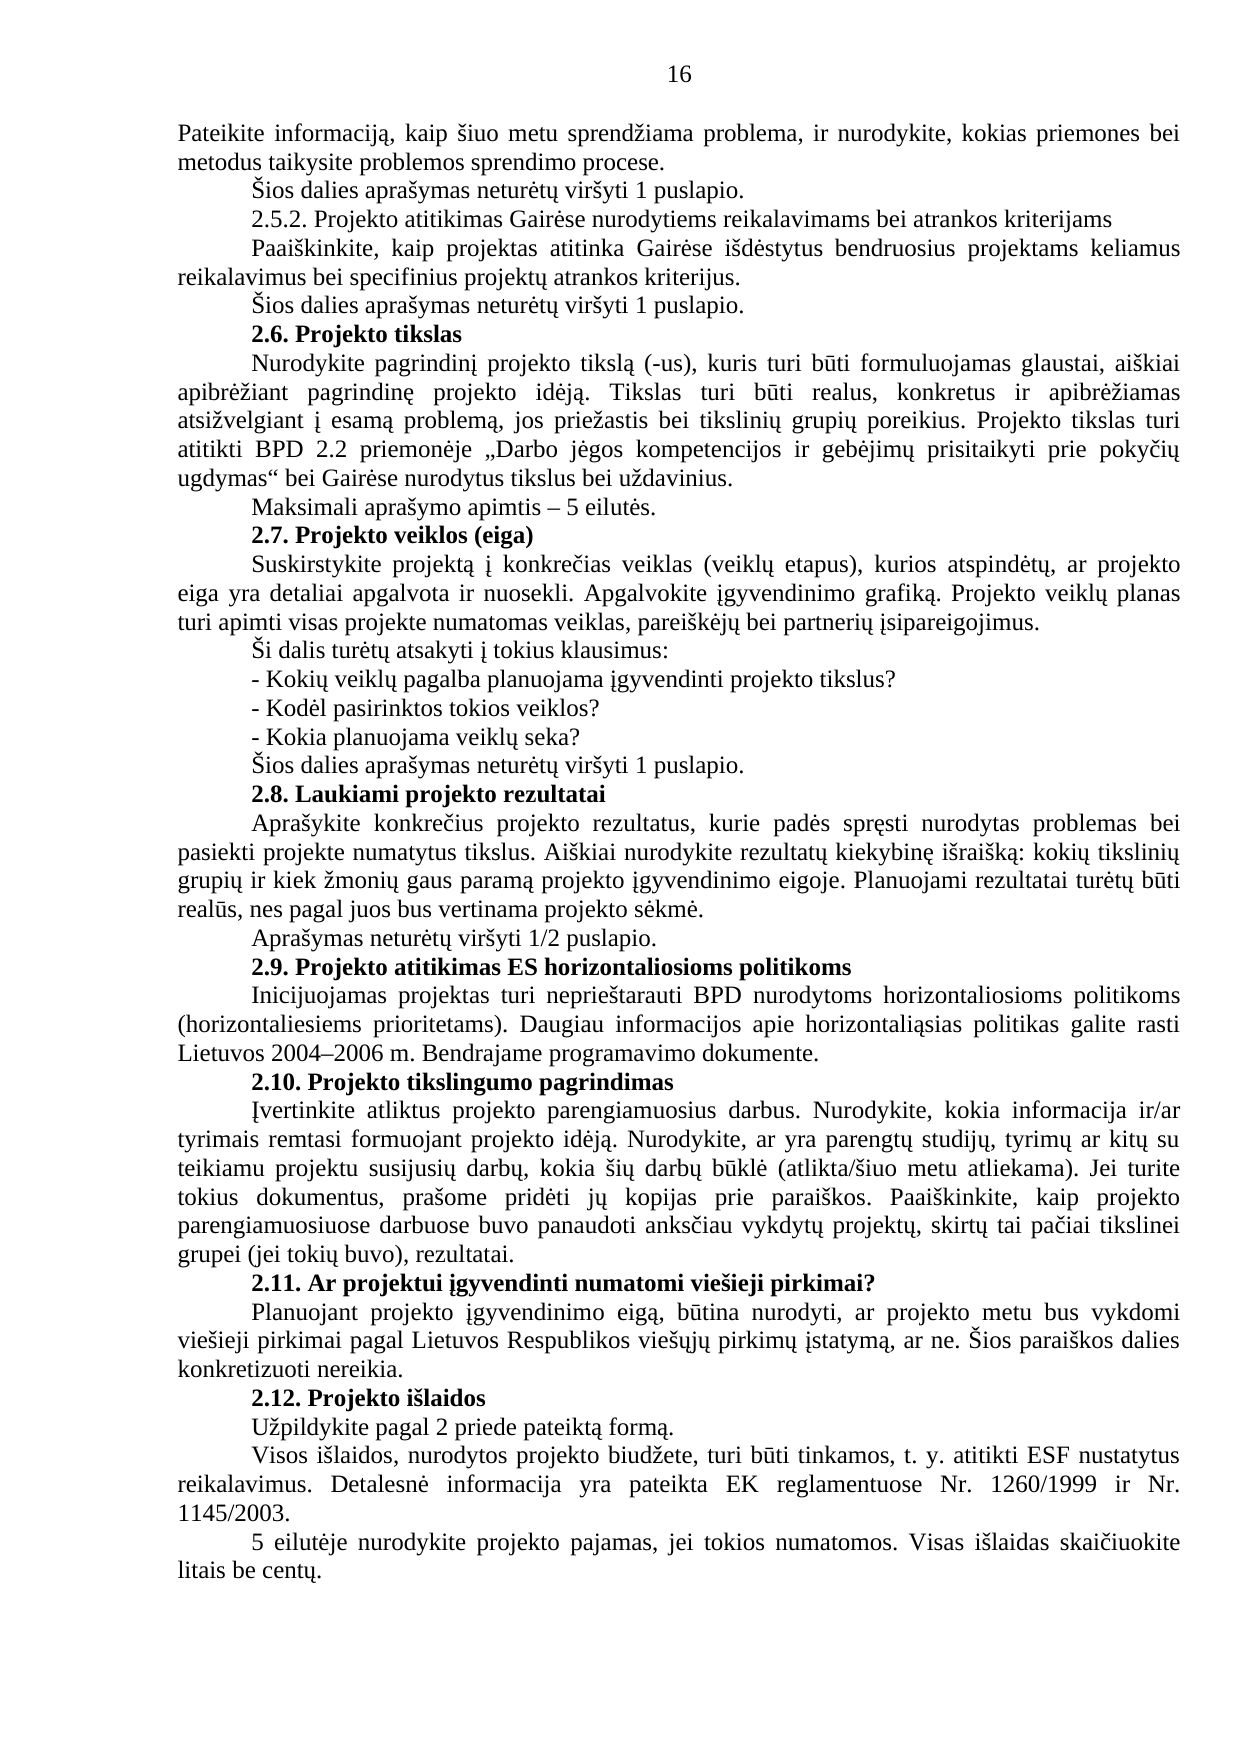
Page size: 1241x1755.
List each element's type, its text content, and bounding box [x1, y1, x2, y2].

text 2.7. Projekto veiklos (eiga) [177, 521, 1181, 549]
text Visos išlaidos, nurodytos projekto biudžete, turi būti tinkamos, t. y. atitikti ESF nustatytus reikalavimus. Detalesnė informacija yra pateikta EK reglamentuose Nr. 1260/1999 ir Nr. 1145/2003. [177, 1441, 1181, 1527]
text 2.12. Projekto išlaidos [177, 1383, 1181, 1412]
text Pateikite informaciją, kaip šiuo metu sprendžiama problema, ir nurodykite, kokias priemones bei metodus taikysite problemos sprendimo procese. [177, 118, 1181, 176]
text Aprašymas neturėtų viršyti 1/2 puslapio. [177, 923, 1181, 952]
text 2.5.2. Projekto atitikimas Gairėse nurodytiems reikalavimams bei atrankos kriterijams [177, 204, 1181, 233]
text 2.6. Projekto tikslas [177, 319, 1181, 348]
text Inicijuojamas projektas turi neprieštarauti BPD nurodytoms horizontaliosioms politikoms (horizontaliesiems prioritetams). Daugiau informacijos apie horizontaliąsias politikas galite rasti Lietuvos 2004–2006 m. Bendrajame programavimo dokumente. [177, 981, 1181, 1067]
text 2.8. Laukiami projekto rezultatai [177, 779, 1181, 808]
text 2.11. Ar projektui įgyvendinti numatomi viešieji pirkimai? [177, 1268, 1181, 1297]
text Šios dalies aprašymas neturėtų viršyti 1 puslapio. [177, 291, 1181, 319]
text Šios dalies aprašymas neturėtų viršyti 1 puslapio. [177, 176, 1181, 204]
text - Kokių veiklų pagalba planuojama įgyvendinti projekto tikslus? [177, 664, 1181, 693]
text - Kokia planuojama veiklų seka? [177, 722, 1181, 751]
text - Kodėl pasirinktos tokios veiklos? [177, 693, 1181, 722]
text Suskirstykite projektą į konkrečias veiklas (veiklų etapus), kurios atspindėtų, ar projekto eiga yra detaliai apgalvota ir nuosekli. Apgalvokite įgyvendinimo grafiką. Projekto veiklų planas turi apimti visas projekte numatomas veiklas, pareiškėjų bei partnerių įsipareigojimus. [177, 549, 1181, 636]
text Šios dalies aprašymas neturėtų viršyti 1 puslapio. [177, 751, 1181, 779]
text Maksimali aprašymo apimtis – 5 eilutės. [177, 492, 1181, 521]
text 2.9. Projekto atitikimas ES horizontaliosioms politikoms [177, 952, 1181, 981]
text Paaiškinkite, kaip projektas atitinka Gairėse išdėstytus bendruosius projektams keliamus reikalavimus bei specifinius projektų atrankos kriterijus. [177, 233, 1181, 291]
text Aprašykite konkrečius projekto rezultatus, kurie padės spręsti nurodytas problemas bei pasiekti projekte numatytus tikslus. Aiškiai nurodykite rezultatų kiekybinę išraišką: kokių tikslinių grupių ir kiek žmonių gaus paramą projekto įgyvendinimo eigoje. Planuojami rezultatai turėtų būti realūs, nes pagal juos bus vertinama projekto sėkmė. [177, 808, 1181, 923]
text Ši dalis turėtų atsakyti į tokius klausimus: [177, 636, 1181, 664]
text Planuojant projekto įgyvendinimo eigą, būtina nurodyti, ar projekto metu bus vykdomi viešieji pirkimai pagal Lietuvos Respublikos viešųjų pirkimų įstatymą, ar ne. Šios paraiškos dalies konkretizuoti nereikia. [177, 1297, 1181, 1383]
text Nurodykite pagrindinį projekto tikslą (-us), kuris turi būti formuluojamas glaustai, aiškiai apibrėžiant pagrindinę projekto idėją. Tikslas turi būti realus, konkretus ir apibrėžiamas atsižvelgiant į esamą problemą, jos priežastis bei tikslinių grupių poreikius. Projekto tikslas turi atitikti BPD 2.2 priemonėje „Darbo jėgos kompetencijos ir gebėjimų prisitaikyti prie pokyčių ugdymas“ bei Gairėse nurodytus tikslus bei uždavinius. [177, 348, 1181, 492]
text 2.10. Projekto tikslingumo pagrindimas [177, 1067, 1181, 1096]
text 5 eilutėje nurodykite projekto pajamas, jei tokios numatomos. Visas išlaidas skaičiuokite litais be centų. [177, 1527, 1181, 1584]
text Užpildykite pagal 2 priede pateiktą formą. [177, 1412, 1181, 1441]
text Įvertinkite atliktus projekto parengiamuosius darbus. Nurodykite, kokia informacija ir/ar tyrimais remtasi formuojant projekto idėją. Nurodykite, ar yra parengtų studijų, tyrimų ar kitų su teikiamu projektu susijusių darbų, kokia šių darbų būklė (atlikta/šiuo metu atliekama). Jei turite tokius dokumentus, prašome pridėti jų kopijas prie paraiškos. Paaiškinkite, kaip projekto parengiamuosiuose darbuose buvo panaudoti anksčiau vykdytų projektų, skirtų tai pačiai tikslinei grupei (jei tokių buvo), rezultatai. [177, 1096, 1181, 1268]
